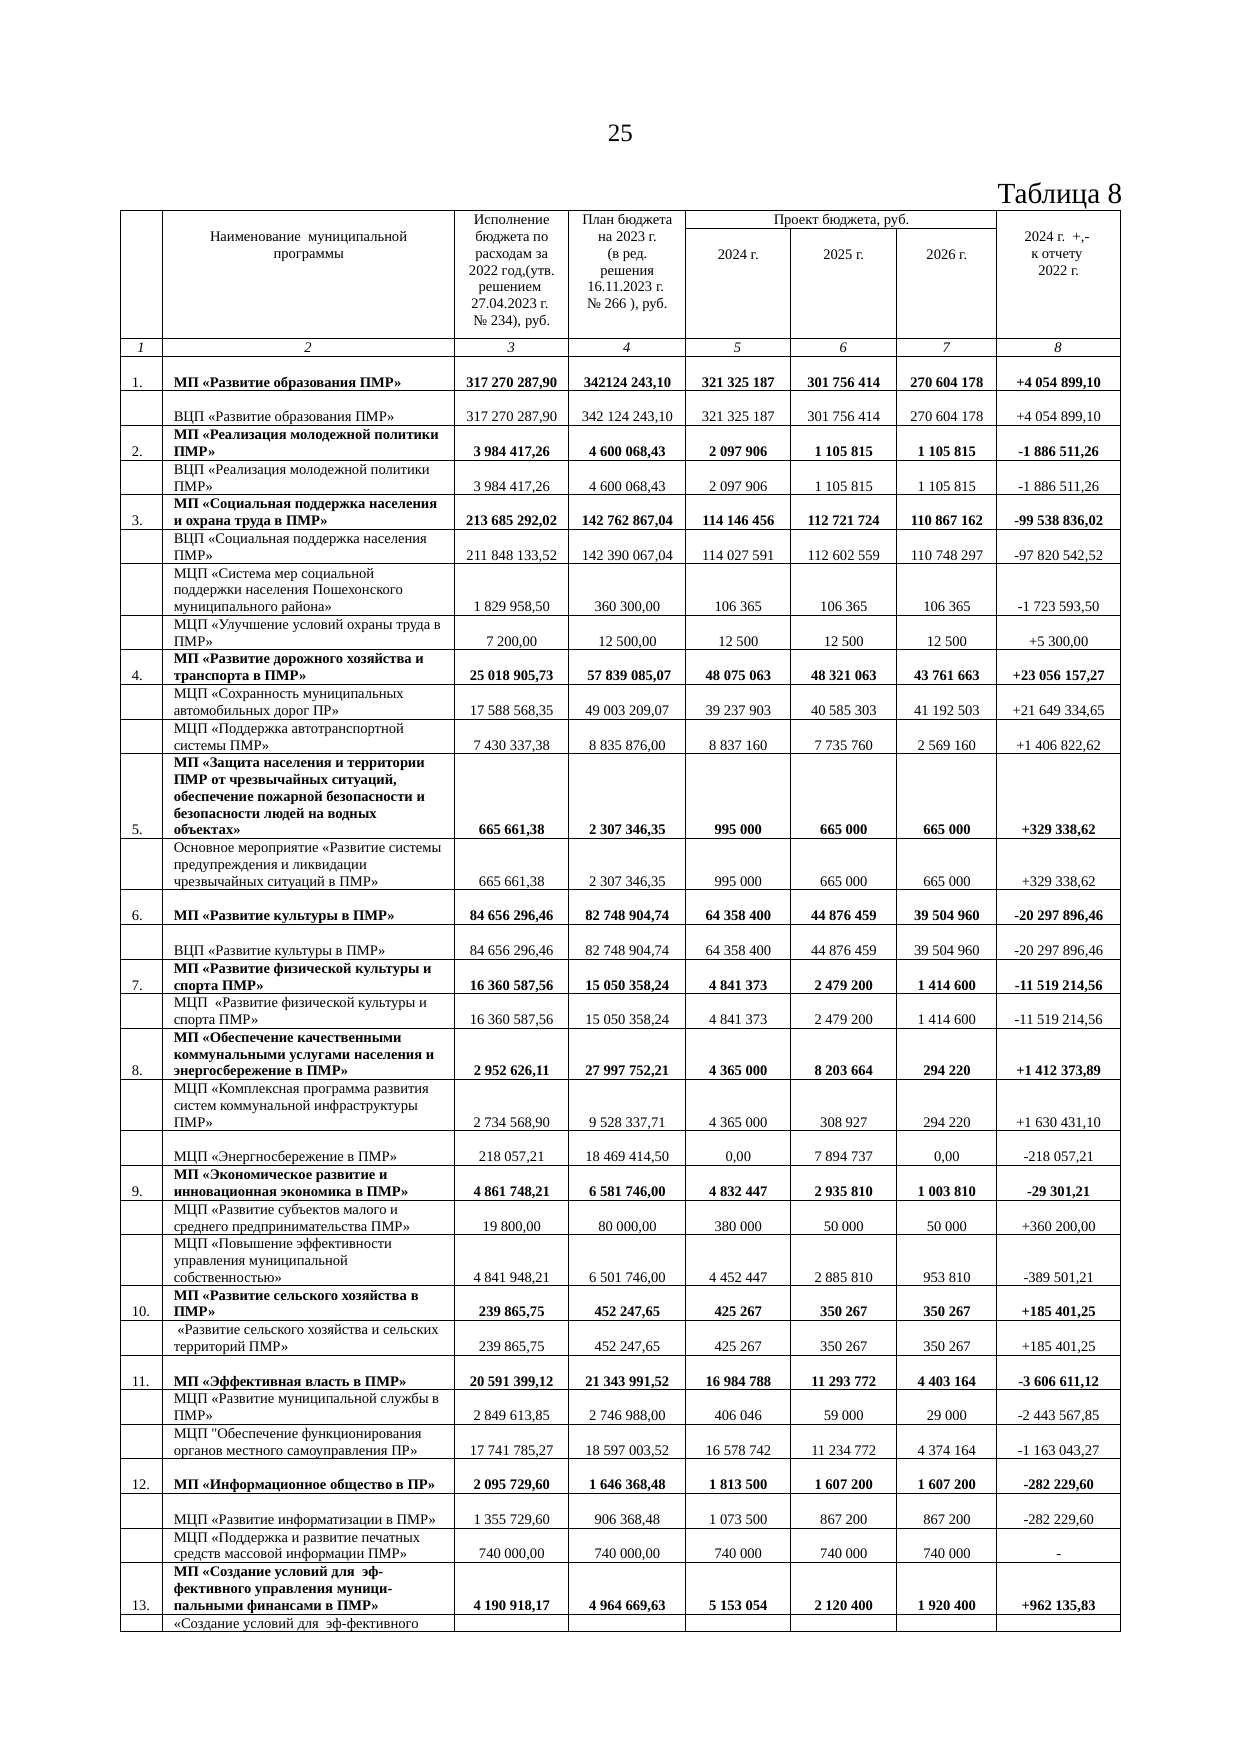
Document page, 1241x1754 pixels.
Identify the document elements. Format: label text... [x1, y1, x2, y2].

table_cell 0,00 [686, 1131, 790, 1165]
table_cell 308 927 [791, 1080, 896, 1130]
table_cell 294 220 [897, 1080, 996, 1130]
table_cell 213 685 292,02 [455, 495, 568, 529]
table_cell +4 054 899,10 [997, 391, 1120, 425]
table_cell МЦП «Улучшение условий охраны труда в ПМР» [163, 616, 454, 649]
table_cell 2 569 160 [897, 720, 996, 753]
table_cell 114 146 456 [686, 495, 790, 529]
table_cell МЦП «Развитие муниципальной службы в ПМР» [163, 1390, 454, 1424]
table_cell [686, 1615, 790, 1631]
table_cell 1 073 500 [686, 1494, 790, 1527]
table_cell 84 656 296,46 [455, 890, 568, 924]
table_cell МЦП «Энергносбережение в ПМР» [163, 1131, 454, 1165]
table_cell 953 810 [897, 1235, 996, 1285]
table_cell 425 267 [686, 1321, 790, 1354]
table_cell 4 190 918,17 [455, 1563, 568, 1613]
table_cell 18 597 003,52 [569, 1425, 685, 1458]
table_cell 106 365 [791, 564, 896, 615]
table_cell 1 105 815 [791, 426, 896, 459]
table_cell 50 000 [791, 1201, 896, 1234]
table_cell +1 630 431,10 [997, 1080, 1120, 1130]
table_cell 44 876 459 [791, 925, 896, 958]
table_cell 995 000 [686, 839, 790, 889]
table_cell -20 297 896,46 [997, 890, 1120, 924]
table_cell МП «Развитие физической культуры и спорта ПМР» [163, 960, 454, 993]
table_cell 48 075 063 [686, 650, 790, 684]
table_header Проект бюджета, руб. [686, 211, 996, 228]
table_cell МЦП «Поддержка автотранспортной системы ПМР» [163, 720, 454, 753]
table_cell 350 267 [791, 1286, 896, 1320]
table_cell 82 748 904,74 [569, 925, 685, 958]
table_cell +21 649 334,65 [997, 685, 1120, 718]
table_cell 1 829 958,50 [455, 564, 568, 615]
table_cell [121, 616, 162, 649]
table_cell 270 604 178 [897, 357, 996, 390]
table_cell 342 124 243,10 [569, 391, 685, 425]
table_cell 15 050 358,24 [569, 960, 685, 993]
table_cell +329 338,62 [997, 754, 1120, 838]
table_cell [121, 1390, 162, 1424]
table_cell 867 200 [897, 1494, 996, 1527]
table_cell ВЦП «Развитие образования ПМР» [163, 391, 454, 425]
table_cell 12 500 [686, 616, 790, 649]
table_cell [121, 839, 162, 889]
table_cell 19 800,00 [455, 1201, 568, 1234]
table_cell 2 097 906 [686, 426, 790, 459]
table_cell 740 000,00 [455, 1529, 568, 1562]
table_cell 50 000 [897, 1201, 996, 1234]
table_cell [121, 461, 162, 494]
table_cell 44 876 459 [791, 890, 896, 924]
table_cell 321 325 187 [686, 391, 790, 425]
table_cell 1 003 810 [897, 1166, 996, 1199]
table_cell 1 105 815 [897, 426, 996, 459]
table_cell -282 229,60 [997, 1459, 1120, 1493]
table_cell 7 894 737 [791, 1131, 896, 1165]
table_cell [121, 391, 162, 425]
table_cell ВЦП «Развитие культуры в ПМР» [163, 925, 454, 958]
table_cell МП «Информационное общество в ПР» [163, 1459, 454, 1493]
table_cell 9 528 337,71 [569, 1080, 685, 1130]
table_cell 360 300,00 [569, 564, 685, 615]
table_cell 12 500,00 [569, 616, 685, 649]
table_cell 2 935 810 [791, 1166, 896, 1199]
table_cell 4 600 068,43 [569, 461, 685, 494]
table_cell 0,00 [897, 1131, 996, 1165]
table_cell МП «Эффективная власть в ПМР» [163, 1356, 454, 1389]
table_cell МЦП «Комплексная программа развития систем коммунальной инфраструктуры ПМР» [163, 1080, 454, 1130]
table_cell 1 920 400 [897, 1563, 996, 1613]
table_cell +23 056 157,27 [997, 650, 1120, 684]
table_cell 1 [121, 339, 162, 356]
table_cell 8 835 876,00 [569, 720, 685, 753]
table_cell 2 746 988,00 [569, 1390, 685, 1424]
table_cell [121, 994, 162, 1028]
table_cell 452 247,65 [569, 1321, 685, 1354]
table_cell -389 501,21 [997, 1235, 1120, 1285]
table_cell 342124 243,10 [569, 357, 685, 390]
table_cell 7 735 760 [791, 720, 896, 753]
table_cell ВЦП «Социальная поддержка населения ПМР» [163, 530, 454, 563]
table_cell 11 293 772 [791, 1356, 896, 1389]
table_cell 40 585 303 [791, 685, 896, 718]
table_cell 4 403 164 [897, 1356, 996, 1389]
table_cell МЦП «Сохранность муниципальных автомобильных дорог ПР» [163, 685, 454, 718]
table_cell 906 368,48 [569, 1494, 685, 1527]
table_cell 239 865,75 [455, 1321, 568, 1354]
table_cell 5 [686, 339, 790, 356]
table_cell 665 661,38 [455, 839, 568, 889]
table_cell 6. [121, 890, 162, 924]
table_cell 7. [121, 960, 162, 993]
table_cell [997, 1615, 1120, 1631]
table_cell 15 050 358,24 [569, 994, 685, 1028]
table_cell 16 984 788 [686, 1356, 790, 1389]
table_cell 2025 г. [791, 229, 896, 338]
table_cell [121, 1235, 162, 1285]
table_cell -282 229,60 [997, 1494, 1120, 1527]
table_cell 64 358 400 [686, 925, 790, 958]
table_cell 21 343 991,52 [569, 1356, 685, 1389]
table_cell 16 360 587,56 [455, 960, 568, 993]
table_cell 106 365 [686, 564, 790, 615]
table_cell 2 734 568,90 [455, 1080, 568, 1130]
table_cell 321 325 187 [686, 357, 790, 390]
table_cell 2 307 346,35 [569, 754, 685, 838]
table_cell 4 600 068,43 [569, 426, 685, 459]
table_cell 350 267 [897, 1286, 996, 1320]
table_cell «Развитие сельского хозяйства и сельских территорий ПМР» [163, 1321, 454, 1354]
table_cell +5 300,00 [997, 616, 1120, 649]
table_cell [121, 564, 162, 615]
table_cell 3 984 417,26 [455, 426, 568, 459]
table_cell 1 607 200 [791, 1459, 896, 1493]
table_cell 80 000,00 [569, 1201, 685, 1234]
table_cell МЦП «Развитие физической культуры и спорта ПМР» [163, 994, 454, 1028]
table_cell [791, 1615, 896, 1631]
table_cell МП «Социальная поддержка населения и охрана труда в ПМР» [163, 495, 454, 529]
table_cell МП «Экономическое развитие и инновационная экономика в ПМР» [163, 1166, 454, 1199]
table_cell 12 500 [791, 616, 896, 649]
table_cell 112 602 559 [791, 530, 896, 563]
table_cell -29 301,21 [997, 1166, 1120, 1199]
table_cell 48 321 063 [791, 650, 896, 684]
table_cell [569, 1615, 685, 1631]
table_cell 425 267 [686, 1286, 790, 1320]
table_cell 2 120 400 [791, 1563, 896, 1613]
table_cell 665 000 [897, 754, 996, 838]
table_cell 4 452 447 [686, 1235, 790, 1285]
table_cell [121, 720, 162, 753]
table_cell 5 153 054 [686, 1563, 790, 1613]
table_cell 39 237 903 [686, 685, 790, 718]
table_cell +1 412 373,89 [997, 1029, 1120, 1079]
table_cell 350 267 [897, 1321, 996, 1354]
table_cell 11 234 772 [791, 1425, 896, 1458]
table_cell [897, 1615, 996, 1631]
table_cell 1 105 815 [791, 461, 896, 494]
table_cell МЦП «Система мер социальной поддержки населения Пошехонского муниципального района» [163, 564, 454, 615]
table_cell 1 813 500 [686, 1459, 790, 1493]
table_cell 7 [897, 339, 996, 356]
table_cell МЦП «Повышение эффективности управления муниципальной собственностью» [163, 1235, 454, 1285]
table_cell 17 741 785,27 [455, 1425, 568, 1458]
table_cell - [997, 1529, 1120, 1562]
table_cell 25 018 905,73 [455, 650, 568, 684]
table_cell -20 297 896,46 [997, 925, 1120, 958]
table_cell 142 762 867,04 [569, 495, 685, 529]
table_cell 57 839 085,07 [569, 650, 685, 684]
table_cell 665 000 [791, 839, 896, 889]
table_cell 4 964 669,63 [569, 1563, 685, 1613]
table_cell 2 885 810 [791, 1235, 896, 1285]
table_cell 5. [121, 754, 162, 838]
table_cell 82 748 904,74 [569, 890, 685, 924]
table_cell МЦП "Обеспечение функционирования органов местного самоуправления ПР» [163, 1425, 454, 1458]
table_cell 2 095 729,60 [455, 1459, 568, 1493]
table_cell МП «Создание условий для эф-фективного управления муници-пальными финансами в ПМР» [163, 1563, 454, 1613]
table_cell 4 832 447 [686, 1166, 790, 1199]
table_cell 665 661,38 [455, 754, 568, 838]
table_cell 84 656 296,46 [455, 925, 568, 958]
table_cell 9. [121, 1166, 162, 1199]
table_cell МЦП «Поддержка и развитие печатных средств массовой информации ПМР» [163, 1529, 454, 1562]
table_cell 10. [121, 1286, 162, 1320]
table_cell [121, 530, 162, 563]
table_cell 106 365 [897, 564, 996, 615]
table_cell +329 338,62 [997, 839, 1120, 889]
table_cell 218 057,21 [455, 1131, 568, 1165]
table_cell +360 200,00 [997, 1201, 1120, 1234]
table_cell -1 723 593,50 [997, 564, 1120, 615]
text Таблица 8 [118, 176, 1122, 210]
table_cell 18 469 414,50 [569, 1131, 685, 1165]
table_cell 39 504 960 [897, 925, 996, 958]
table_cell -99 538 836,02 [997, 495, 1120, 529]
table_cell 3 [455, 339, 568, 356]
table_cell 8 837 160 [686, 720, 790, 753]
table_cell -97 820 542,52 [997, 530, 1120, 563]
table_cell 112 721 724 [791, 495, 896, 529]
table_cell 7 430 337,38 [455, 720, 568, 753]
table_cell 4 841 373 [686, 994, 790, 1028]
table_cell 2 952 626,11 [455, 1029, 568, 1079]
table_cell 7 200,00 [455, 616, 568, 649]
table_cell МП «Развитие дорожного хозяйства и транспорта в ПМР» [163, 650, 454, 684]
table_cell 1. [121, 357, 162, 390]
table_cell 4 365 000 [686, 1029, 790, 1079]
table_cell 3. [121, 495, 162, 529]
table_cell 43 761 663 [897, 650, 996, 684]
table_cell 2 479 200 [791, 960, 896, 993]
table_header [121, 211, 162, 338]
table_cell МП «Защита населения и территории ПМР от чрезвычайных ситуаций, обеспечение пожарной безопасности и безопасности людей на водных объектах» [163, 754, 454, 838]
table_cell Основное мероприятие «Развитие системы предупреждения и ликвидации чрезвычайных ситуаций в ПМР» [163, 839, 454, 889]
table_cell 3 984 417,26 [455, 461, 568, 494]
table_cell 380 000 [686, 1201, 790, 1234]
table_cell 8 203 664 [791, 1029, 896, 1079]
table_cell 16 360 587,56 [455, 994, 568, 1028]
table_cell 17 588 568,35 [455, 685, 568, 718]
table_cell 110 748 297 [897, 530, 996, 563]
table_cell 20 591 399,12 [455, 1356, 568, 1389]
table_cell +962 135,83 [997, 1563, 1120, 1613]
table_cell 301 756 414 [791, 357, 896, 390]
table_cell 350 267 [791, 1321, 896, 1354]
table_header План бюджета на 2023 г. (в ред. решения 16.11.2023 г. № 266 ), руб. [569, 211, 685, 338]
table_cell 740 000 [791, 1529, 896, 1562]
table_cell 59 000 [791, 1390, 896, 1424]
table_cell 142 390 067,04 [569, 530, 685, 563]
table_cell 29 000 [897, 1390, 996, 1424]
table_cell 114 027 591 [686, 530, 790, 563]
table_cell [121, 1425, 162, 1458]
table_cell 1 414 600 [897, 994, 996, 1028]
table_cell [121, 925, 162, 958]
table_cell [121, 1529, 162, 1562]
table_cell 16 578 742 [686, 1425, 790, 1458]
table_cell 239 865,75 [455, 1286, 568, 1320]
table_cell МП «Развитие культуры в ПМР» [163, 890, 454, 924]
table_cell МП «Развитие образования ПМР» [163, 357, 454, 390]
table_cell -11 519 214,56 [997, 994, 1120, 1028]
table_cell 4. [121, 650, 162, 684]
table_cell 64 358 400 [686, 890, 790, 924]
table_cell 2 097 906 [686, 461, 790, 494]
table_cell 13. [121, 1563, 162, 1613]
table_cell 27 997 752,21 [569, 1029, 685, 1079]
table_cell 6 [791, 339, 896, 356]
table_cell 4 [569, 339, 685, 356]
table_cell 12 500 [897, 616, 996, 649]
table_cell [121, 685, 162, 718]
table_cell МЦП «Развитие информатизации в ПМР» [163, 1494, 454, 1527]
table_cell [121, 1321, 162, 1354]
table_cell 1 105 815 [897, 461, 996, 494]
table_cell 12. [121, 1459, 162, 1493]
table_cell 294 220 [897, 1029, 996, 1079]
table_cell 6 581 746,00 [569, 1166, 685, 1199]
table_cell 2 307 346,35 [569, 839, 685, 889]
table_cell 740 000 [897, 1529, 996, 1562]
table_cell МП «Обеспечение качественными коммунальными услугами населения и энергосбережение в ПМР» [163, 1029, 454, 1079]
table_cell 4 861 748,21 [455, 1166, 568, 1199]
table_cell 1 355 729,60 [455, 1494, 568, 1527]
table_cell МП «Развитие сельского хозяйства в ПМР» [163, 1286, 454, 1320]
table_cell 6 501 746,00 [569, 1235, 685, 1285]
table_cell +185 401,25 [997, 1286, 1120, 1320]
table_cell -1 886 511,26 [997, 461, 1120, 494]
table_cell -1 163 043,27 [997, 1425, 1120, 1458]
table_cell [121, 1131, 162, 1165]
table_cell +1 406 822,62 [997, 720, 1120, 753]
table_cell 1 414 600 [897, 960, 996, 993]
table_cell 39 504 960 [897, 890, 996, 924]
table_cell 2 849 613,85 [455, 1390, 568, 1424]
table_cell [121, 1201, 162, 1234]
table_cell +185 401,25 [997, 1321, 1120, 1354]
table_cell 665 000 [897, 839, 996, 889]
table_cell -3 606 611,12 [997, 1356, 1120, 1389]
table_cell 4 365 000 [686, 1080, 790, 1130]
table_cell 452 247,65 [569, 1286, 685, 1320]
table_cell 2. [121, 426, 162, 459]
table_cell -2 443 567,85 [997, 1390, 1120, 1424]
table_cell МЦП «Развитие субъектов малого и среднего предпринимательства ПМР» [163, 1201, 454, 1234]
table_cell 8 [997, 339, 1120, 356]
table_cell 2 479 200 [791, 994, 896, 1028]
table_cell 211 848 133,52 [455, 530, 568, 563]
table_cell 317 270 287,90 [455, 391, 568, 425]
table_cell МП «Реализация молодежной политики ПМР» [163, 426, 454, 459]
table_cell 11. [121, 1356, 162, 1389]
table_cell 4 841 373 [686, 960, 790, 993]
table_cell 4 374 164 [897, 1425, 996, 1458]
table_cell -218 057,21 [997, 1131, 1120, 1165]
table_cell 41 192 503 [897, 685, 996, 718]
table_header Исполнение бюджета по расходам за 2022 год,(утв. решением 27.04.2023 г. № 234), руб. [455, 211, 568, 338]
table_cell 1 646 368,48 [569, 1459, 685, 1493]
table_cell 2024 г. [686, 229, 790, 338]
table_cell [121, 1615, 162, 1631]
table_cell +4 054 899,10 [997, 357, 1120, 390]
table_cell 2026 г. [897, 229, 996, 338]
table_cell 995 000 [686, 754, 790, 838]
table_cell 406 046 [686, 1390, 790, 1424]
table_cell 740 000 [686, 1529, 790, 1562]
table_cell -11 519 214,56 [997, 960, 1120, 993]
table_cell 1 607 200 [897, 1459, 996, 1493]
table_cell 301 756 414 [791, 391, 896, 425]
table_header Наименование муниципальной программы [163, 211, 454, 338]
table_cell 49 003 209,07 [569, 685, 685, 718]
table_cell [121, 1494, 162, 1527]
table_cell 270 604 178 [897, 391, 996, 425]
table_cell 4 841 948,21 [455, 1235, 568, 1285]
table_cell «Создание условий для эф-фективного [163, 1615, 454, 1631]
table_cell 110 867 162 [897, 495, 996, 529]
table_cell 2 [163, 339, 454, 356]
table_cell [121, 1080, 162, 1130]
table_cell 665 000 [791, 754, 896, 838]
table_cell 8. [121, 1029, 162, 1079]
table_cell [455, 1615, 568, 1631]
table_cell 317 270 287,90 [455, 357, 568, 390]
table_cell -1 886 511,26 [997, 426, 1120, 459]
table_header 2024 г. +,- к отчету 2022 г. [997, 211, 1120, 338]
table_cell ВЦП «Реализация молодежной политики ПМР» [163, 461, 454, 494]
table_cell 867 200 [791, 1494, 896, 1527]
table_cell 740 000,00 [569, 1529, 685, 1562]
